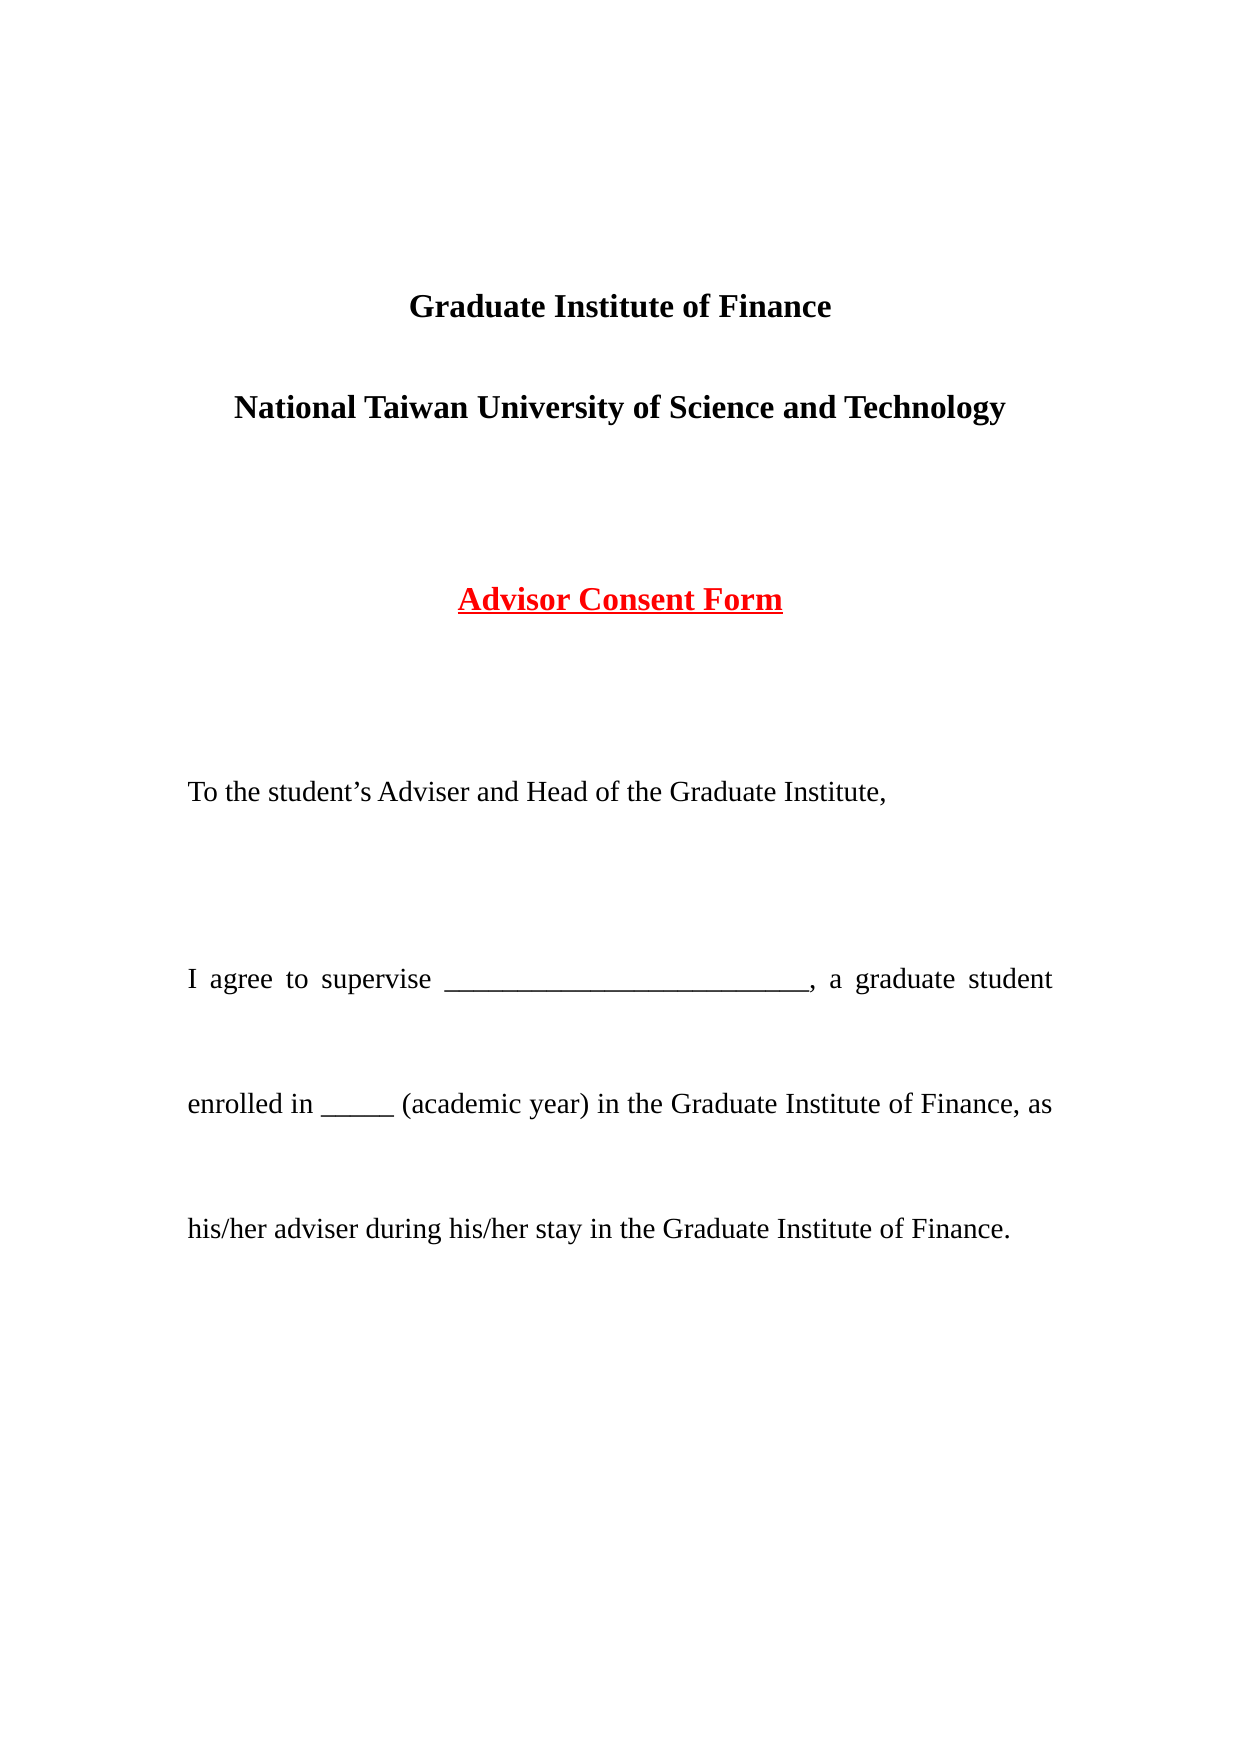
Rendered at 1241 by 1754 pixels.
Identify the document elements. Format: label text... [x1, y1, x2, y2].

text I agree to supervise _________________________, a graduate student enrolled in _____ (academic year) in the Graduate Institute of Finance, as his/her adviser during his/her stay in the Graduate Institute of Finance. [187, 936, 1053, 1249]
text To the student’s Adviser and Head of the Graduate Institute, [187, 749, 1053, 811]
text National Taiwan University of Science and Technology [187, 365, 1053, 427]
text Advisor Consent Form [187, 557, 1053, 619]
text Graduate Institute of Finance [187, 264, 1053, 326]
